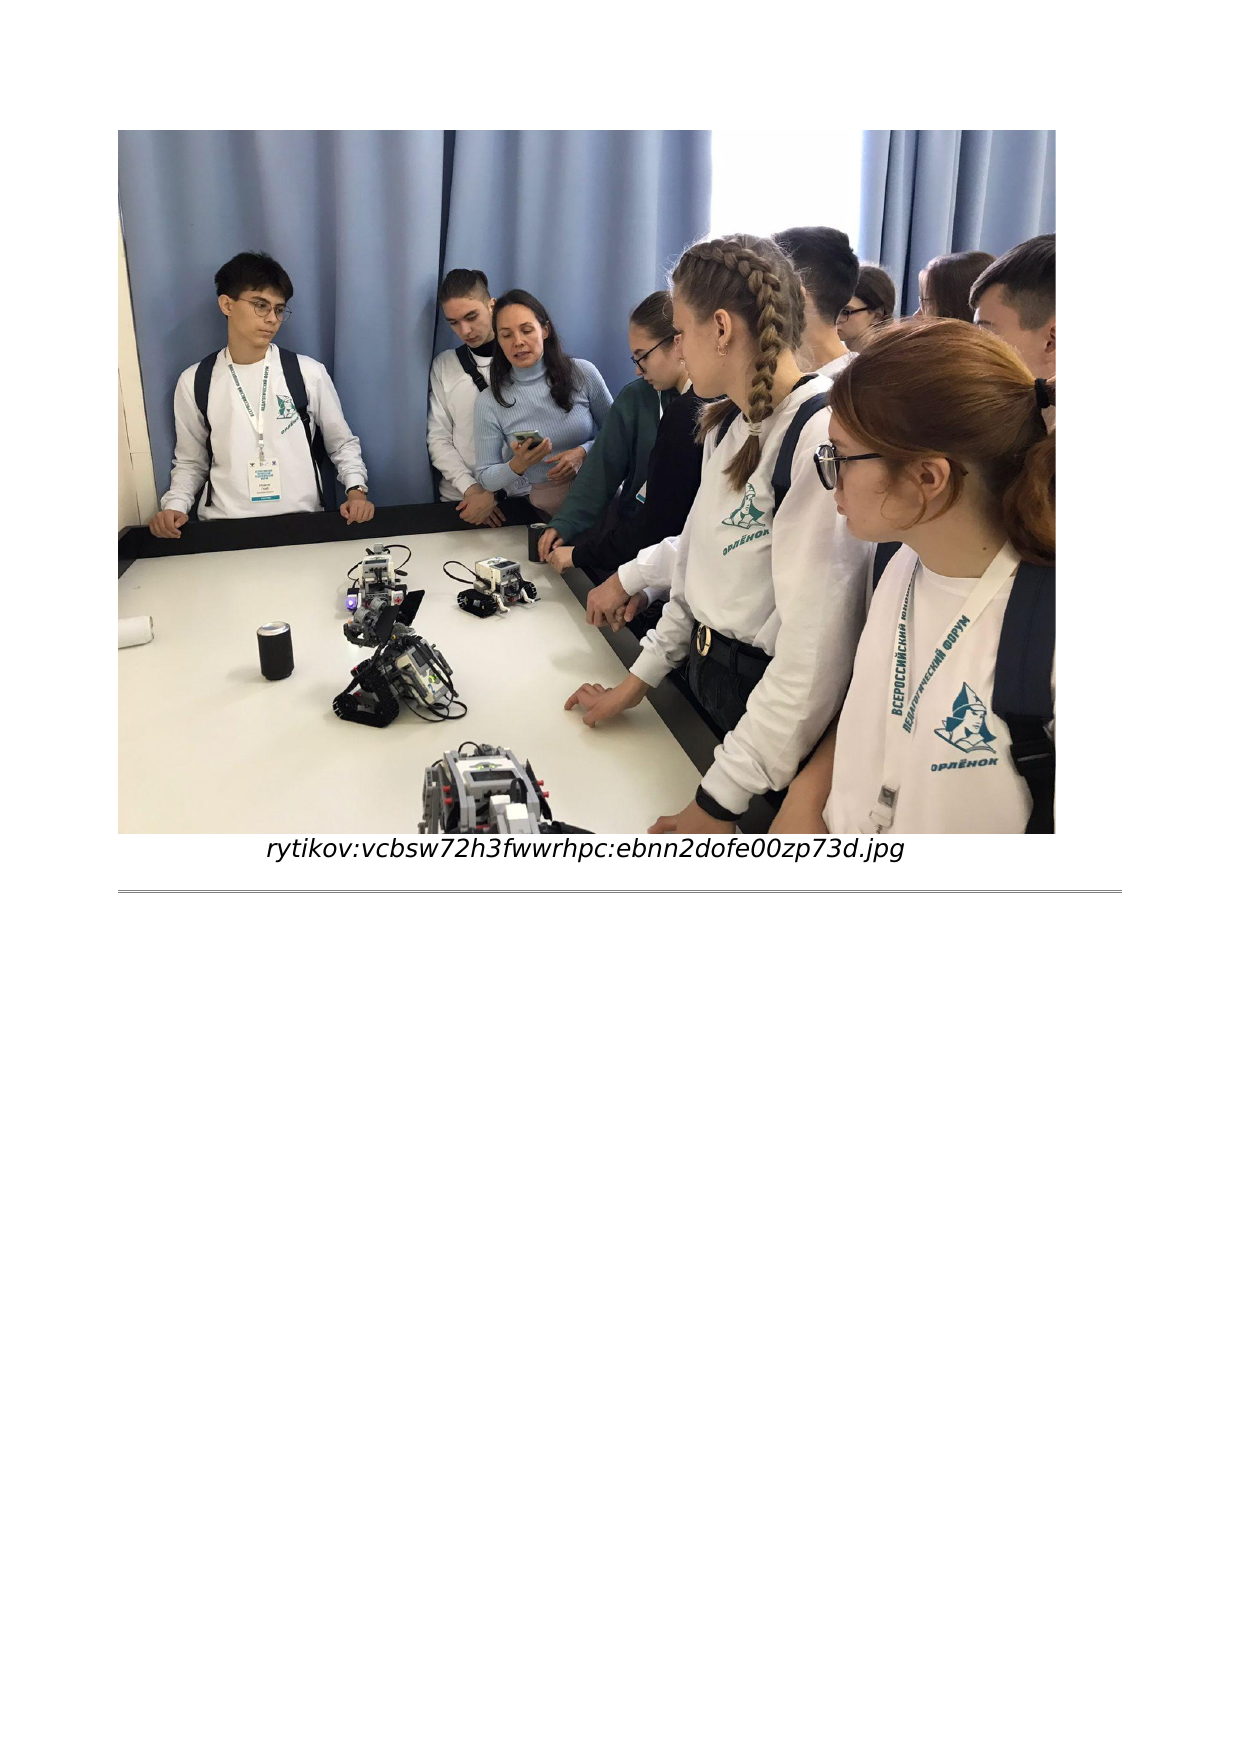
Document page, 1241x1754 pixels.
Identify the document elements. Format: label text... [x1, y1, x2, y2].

picture [118, 130, 1056, 834]
text rytikov:vcbsw72h3fwwrhpc:ebnn2dofe00zp73d.jpg [118, 834, 1056, 863]
